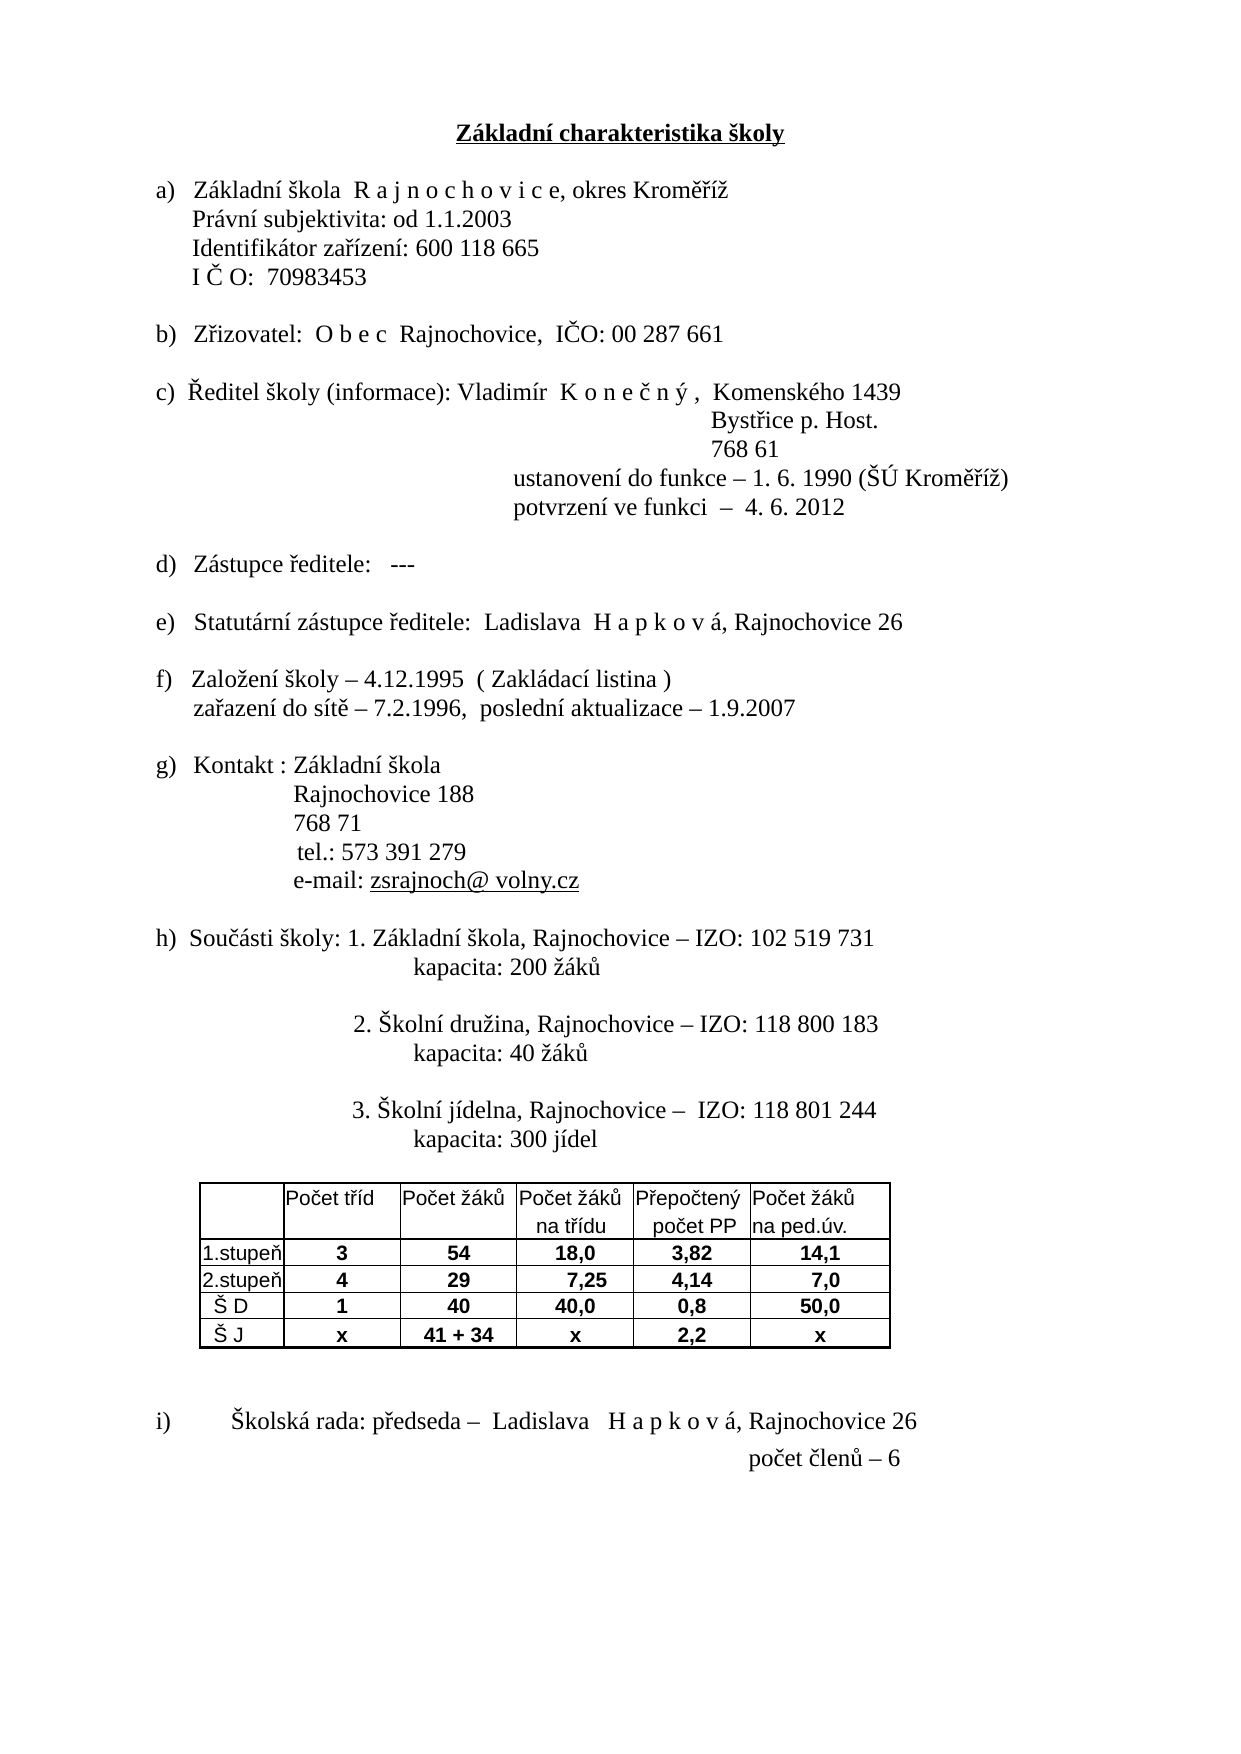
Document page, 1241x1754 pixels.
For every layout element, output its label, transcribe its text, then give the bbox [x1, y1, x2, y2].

table_cell 29 [401, 1266, 516, 1292]
table_header [201, 1184, 283, 1209]
table_header Počet tříd [285, 1184, 400, 1209]
table_cell Š J [201, 1319, 283, 1346]
table_header Přepočtený [634, 1184, 750, 1209]
table_cell 2,2 [634, 1319, 750, 1346]
table_cell Š D [201, 1293, 283, 1318]
text h) Součásti školy: 1. Základní škola, Rajnochovice – IZO: 102 519 731 [156, 923, 1122, 952]
text c) Ředitel školy (informace): Vladimír K o n e č n ý , Komenského 1439 [118, 377, 1122, 406]
table_cell 4 [285, 1266, 400, 1292]
table_cell 50,0 [751, 1293, 889, 1318]
text Bystřice p. Host. [487, 406, 1122, 434]
table_cell 14,1 [751, 1240, 889, 1265]
table_cell 4,14 [634, 1266, 750, 1292]
text 2. Školní družina, Rajnochovice – IZO: 118 800 183 [341, 1009, 1122, 1038]
table_cell 3 [285, 1240, 400, 1265]
table_cell 40 [401, 1293, 516, 1318]
list Základní škola R a j n o c h o v i c e, okres Kroměříž [156, 176, 1122, 204]
table_header Počet žáků [401, 1184, 516, 1209]
list Kontakt : Základní škola [156, 751, 1122, 779]
text Identifikátor zařízení: 600 118 665 [118, 233, 1122, 262]
text kapacita: 200 žáků [377, 952, 1122, 981]
table_cell 0,8 [634, 1293, 750, 1318]
list Zástupce ředitele: --- [156, 549, 1122, 578]
text 768 71 [118, 808, 1122, 837]
table_cell 18,0 [517, 1240, 633, 1265]
table_cell 40,0 [517, 1293, 633, 1318]
list Zřizovatel: O b e c Rajnochovice, IČO: 00 287 661 [156, 319, 1122, 348]
text zařazení do sítě – 7.2.1996, poslední aktualizace – 1.9.2007 [118, 693, 1122, 722]
table_cell [201, 1210, 283, 1238]
text e) Statutární zástupce ředitele: Ladislava H a p k o v á, Rajnochovice 26 [118, 607, 1122, 636]
table_cell počet PP [634, 1210, 750, 1238]
table_cell 54 [401, 1240, 516, 1265]
text Rajnochovice 188 [118, 779, 1122, 808]
table_cell x [285, 1319, 400, 1346]
text tel.: 573 391 279 [266, 837, 1122, 866]
text kapacita: 300 jídel [339, 1124, 1122, 1153]
table_cell [285, 1210, 400, 1238]
table_cell x [517, 1319, 633, 1346]
table_header Počet žáků [751, 1184, 889, 1209]
text Základní charakteristika školy [118, 118, 1122, 147]
table_cell 41 + 34 [401, 1319, 516, 1346]
table_cell 2.stupeň [201, 1266, 283, 1292]
table_cell 7,0 [751, 1266, 889, 1292]
table_cell 1 [285, 1293, 400, 1318]
table_cell x [751, 1319, 889, 1346]
text I Č O: 70983453 [118, 262, 1122, 291]
table_cell 7,25 [517, 1266, 633, 1292]
table_header Počet žáků [517, 1184, 633, 1209]
table_cell na třídu [517, 1210, 633, 1238]
text i) Školská rada: předseda – Ladislava H a p k o v á, Rajnochovice 26 [156, 1406, 1122, 1435]
text 768 61 [487, 434, 1122, 463]
table_cell 3,82 [634, 1240, 750, 1265]
table_cell [401, 1210, 516, 1238]
table_cell na ped.úv. [751, 1210, 889, 1238]
text ustanovení do funkce – 1. 6. 1990 (ŠÚ Kroměříž) [413, 463, 1122, 492]
text f) Založení školy – 4.12.1995 ( Zakládací listina ) [118, 664, 1122, 693]
text počet členů – 6 [118, 1435, 1122, 1511]
text 3. Školní jídelna, Rajnochovice – IZO: 118 801 244 [266, 1096, 1122, 1124]
table_cell 1.stupeň [201, 1240, 283, 1265]
text potvrzení ve funkci – 4. 6. 2012 [339, 492, 1122, 521]
text e-mail: zsrajnoch@ volny.cz [118, 866, 1122, 894]
text Právní subjektivita: od 1.1.2003 [192, 204, 1122, 233]
text kapacita: 40 žáků [377, 1038, 1122, 1067]
